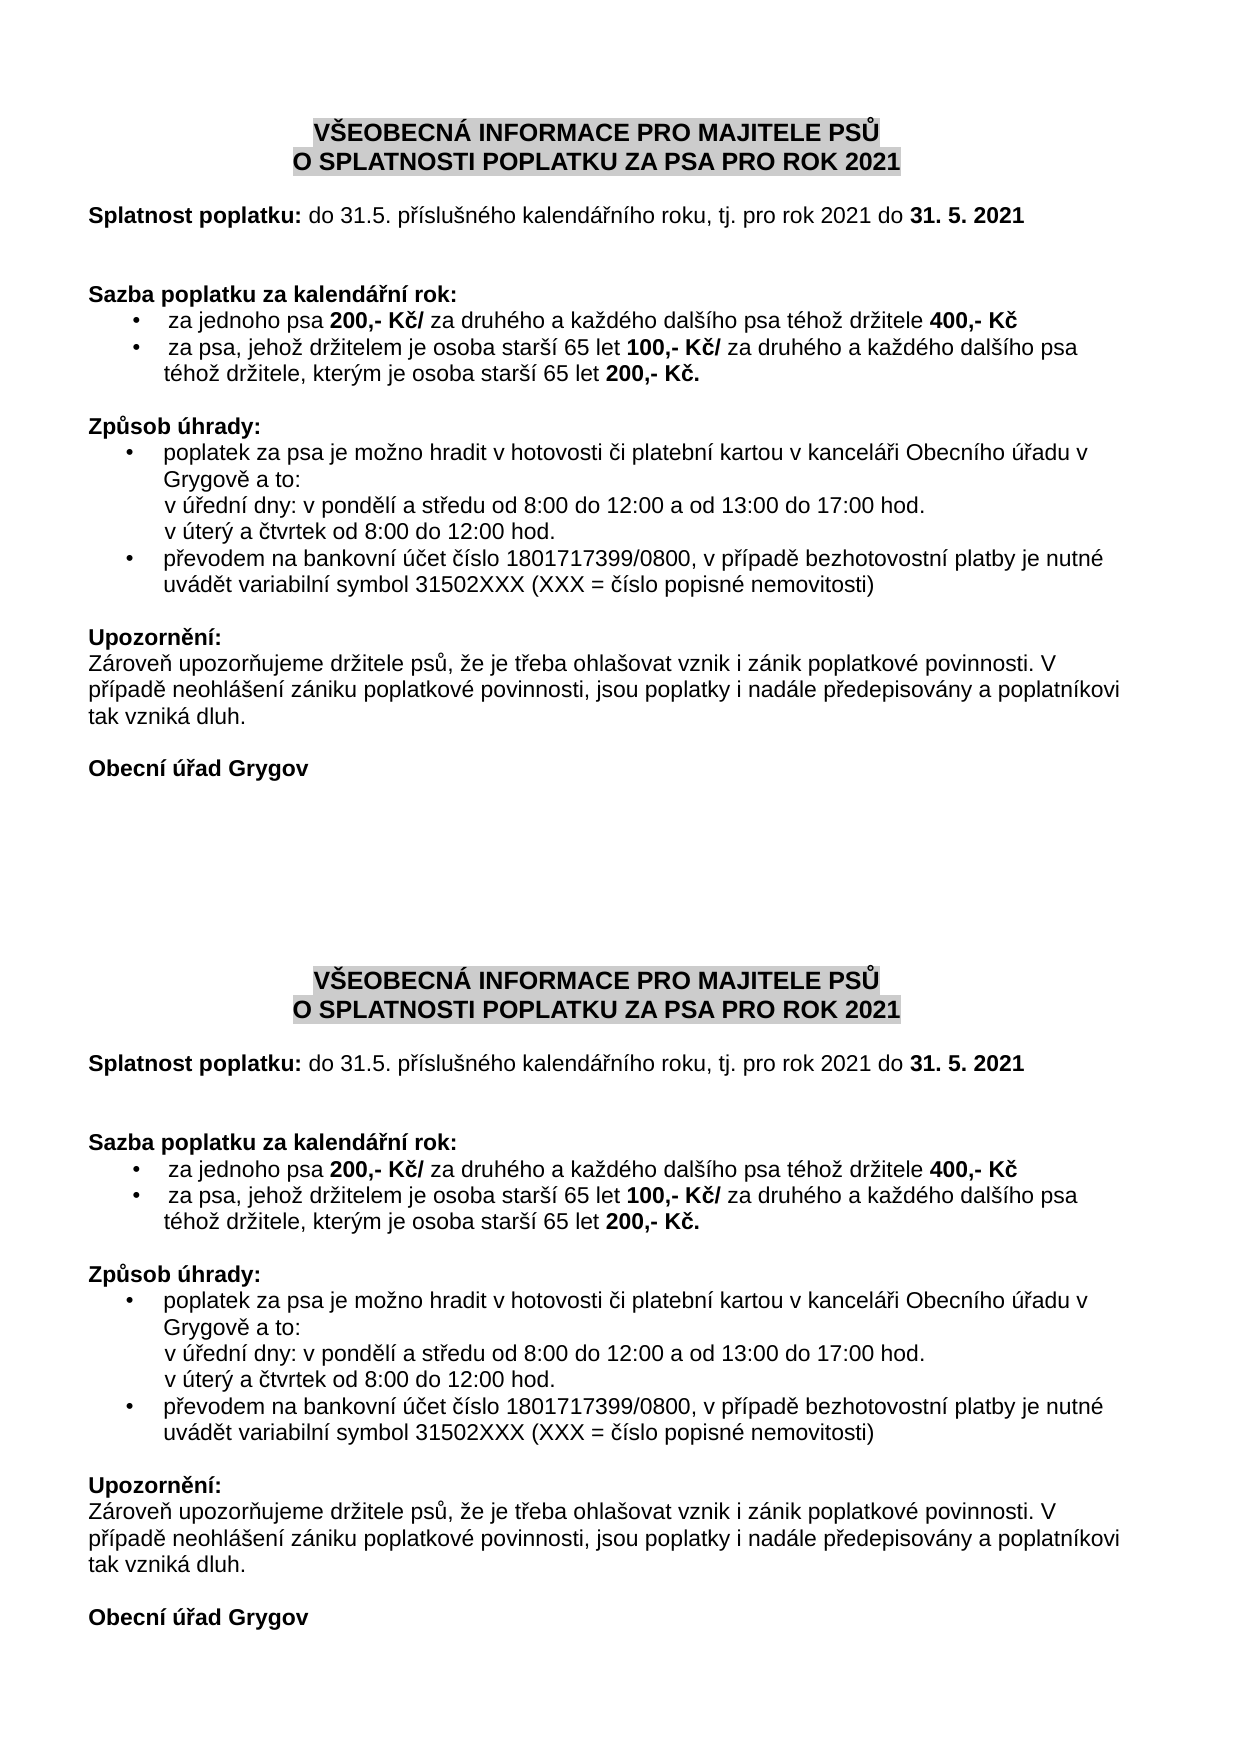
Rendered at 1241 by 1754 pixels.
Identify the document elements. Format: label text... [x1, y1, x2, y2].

text Zároveň upozorňujeme držitele psů, že je třeba ohlašovat vznik i zánik poplatkové povinnosti. V případě neohlášení zániku poplatkové povinnosti, jsou poplatky i nadále předepisovány a poplatníkovi tak vzniká dluh. [88, 1498, 1123, 1577]
list za psa, jehož držitelem je osoba starší 65 let 100,- Kč/ za druhého a každého dalšího psa téhož držitele, kterým je osoba starší 65 let 200,- Kč. [132, 334, 1123, 386]
text Splatnost poplatku: do 31.5. příslušného kalendářního roku, tj. pro rok 2021 do 31. 5. 2021 [88, 202, 1123, 228]
list převodem na bankovní účet číslo 1801717399/0800, v případě bezhotovostní platby je nutné uvádět variabilní symbol 31502XXX (XXX = číslo popisné nemovitosti) [126, 544, 1123, 597]
list za psa, jehož držitelem je osoba starší 65 let 100,- Kč/ za druhého a každého dalšího psa téhož držitele, kterým je osoba starší 65 let 200,- Kč. [132, 1182, 1123, 1234]
text Obecní úřad Grygov [88, 1603, 1123, 1630]
text v úterý a čtvrtek od 8:00 do 12:00 hod. [88, 518, 1123, 544]
text Upozornění: [88, 624, 1123, 650]
text O SPLATNOSTI POPLATKU ZA PSA PRO ROK 2021 [29, 147, 1164, 176]
text v úřední dny: v pondělí a středu od 8:00 do 12:00 a od 13:00 do 17:00 hod. [88, 1340, 1123, 1366]
text Splatnost poplatku: do 31.5. příslušného kalendářního roku, tj. pro rok 2021 do 31. 5. 2021 [88, 1050, 1123, 1076]
list poplatek za psa je možno hradit v hotovosti či platební kartou v kanceláři Obecního úřadu v Grygově a to: [126, 1287, 1123, 1340]
text Sazba poplatku za kalendářní rok: [88, 1129, 1123, 1156]
text Zároveň upozorňujeme držitele psů, že je třeba ohlašovat vznik i zánik poplatkové povinnosti. V případě neohlášení zániku poplatkové povinnosti, jsou poplatky i nadále předepisovány a poplatníkovi tak vzniká dluh. [88, 650, 1123, 729]
text Způsob úhrady: [88, 413, 1123, 439]
list poplatek za psa je možno hradit v hotovosti či platební kartou v kanceláři Obecního úřadu v Grygově a to: [126, 439, 1123, 492]
text VŠEOBECNÁ INFORMACE PRO MAJITELE PSŮ [29, 966, 1164, 995]
text O SPLATNOSTI POPLATKU ZA PSA PRO ROK 2021 [29, 995, 1164, 1024]
text Upozornění: [88, 1472, 1123, 1498]
text v úřední dny: v pondělí a středu od 8:00 do 12:00 a od 13:00 do 17:00 hod. [88, 492, 1123, 518]
text Sazba poplatku za kalendářní rok: [88, 281, 1123, 307]
text VŠEOBECNÁ INFORMACE PRO MAJITELE PSŮ [29, 118, 1164, 147]
list převodem na bankovní účet číslo 1801717399/0800, v případě bezhotovostní platby je nutné uvádět variabilní symbol 31502XXX (XXX = číslo popisné nemovitosti) [126, 1393, 1123, 1445]
list za jednoho psa 200,- Kč/ za druhého a každého dalšího psa téhož držitele 400,- Kč [132, 1156, 1123, 1182]
list za jednoho psa 200,- Kč/ za druhého a každého dalšího psa téhož držitele 400,- Kč [132, 307, 1123, 334]
text Obecní úřad Grygov [88, 755, 1123, 782]
text Způsob úhrady: [88, 1261, 1123, 1287]
text v úterý a čtvrtek od 8:00 do 12:00 hod. [88, 1366, 1123, 1393]
